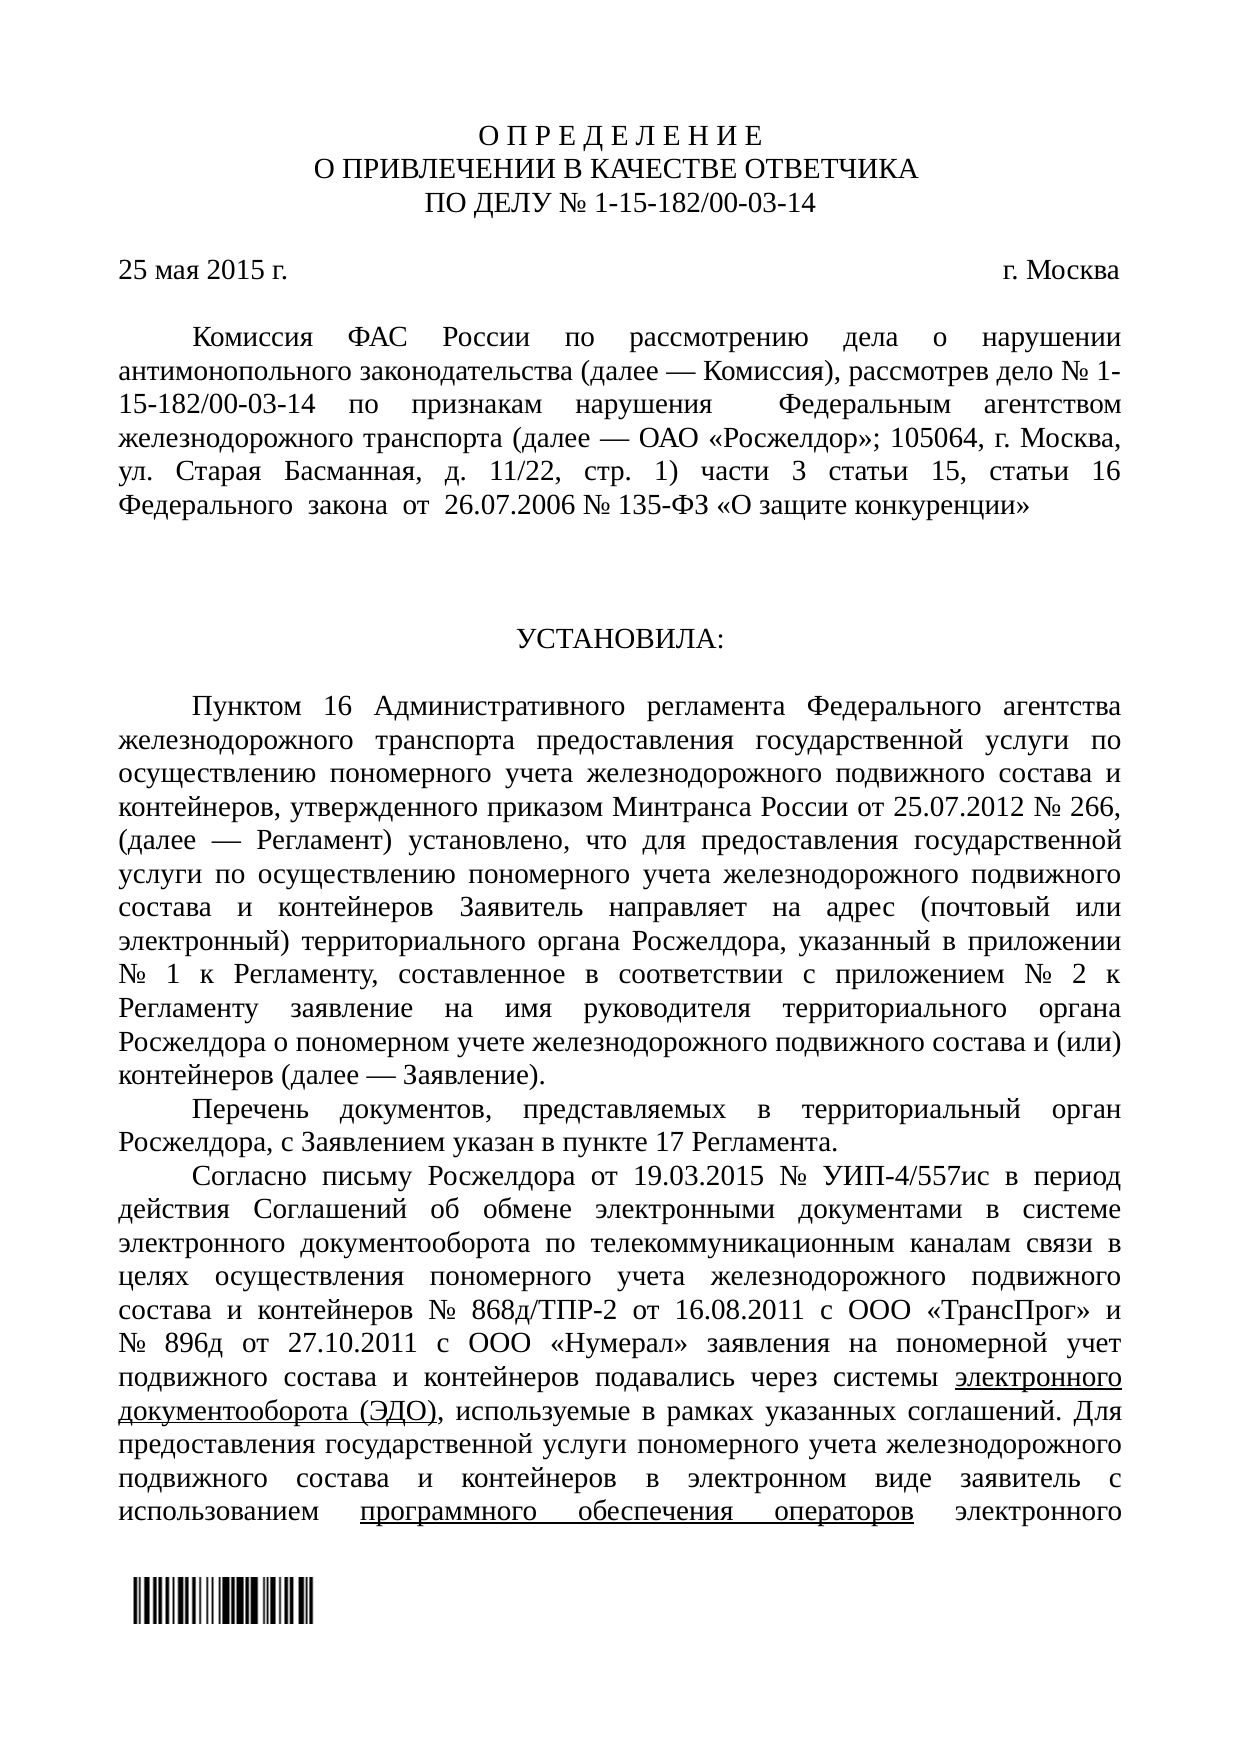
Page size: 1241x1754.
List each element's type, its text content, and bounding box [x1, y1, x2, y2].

text О П Р Е Д Е Л Е Н И Е [118, 118, 1122, 152]
text ПО ДЕЛУ № 1-15-182/00-03-14 [118, 185, 1122, 219]
text 25 мая 2015 г. г. Москва [118, 252, 1122, 286]
text УСТАНОВИЛА: [118, 621, 1122, 655]
text О ПРИВЛЕЧЕНИИ В КАЧЕСТВЕ ОТВЕТЧИКА [118, 152, 1122, 185]
list Пунктом 16 Административного регламента Федерального агентства железнодорожного транспорта предоставления государственной услуги по осуществлению пономерного учета железнодорожного подвижного состава и контейнеров, утвержденного приказом Минтранса России от 25.07.2012 № 266, (далее — Регламент) установлено, что для предоставления государственной услуги по осуществлению пономерного учета железнодорожного подвижного состава и контейнеров Заявитель направляет на адрес (почтовый или электронный) территориального органа Росжелдора, указанный в приложении № 1 к Регламенту, составленное в соответствии с приложением № 2 к Регламенту заявление на имя руководителя территориального органа Росжелдора о пономерном учете железнодорожного подвижного состава и (или) контейнеров (далее — Заявление). [118, 688, 1122, 1091]
text Перечень документов, представляемых в территориальный орган Росжелдора, с Заявлением указан в пункте 17 Регламента. [118, 1091, 1122, 1158]
text Согласно письму Росжелдора от 19.03.2015 № УИП-4/557ис в период действия Соглашений об обмене электронными документами в системе электронного документооборота по телекоммуникационным каналам связи в целях осуществления пономерного учета железнодорожного подвижного состава и контейнеров № 868д/ТПР-2 от 16.08.2011 с ООО «ТрансПрог» и № 896д от 27.10.2011 с ООО «Нумерал» заявления на пономерной учет подвижного состава и контейнеров подавались через системы электронного документооборота (ЭДО), используемые в рамках указанных соглашений. Для предоставления государственной услуги пономерного учета железнодорожного подвижного состава и контейнеров в электронном виде заявитель с использованием программного обеспечения операторов электронного [118, 1158, 1122, 1527]
picture [118, 1577, 331, 1624]
text Комиссия ФАС России по рассмотрению дела о нарушении антимонопольного законодательства (далее — Комиссия), рассмотрев дело № 1-15-182/00-03-14 по признакам нарушения Федеральным агентством железнодорожного транспорта (далее — ОАО «Росжелдор»; 105064, г. Москва, ул. Старая Басманная, д. 11/22, стр. 1) части 3 статьи 15, статьи 16 Федерального закона от 26.07.2006 № 135-ФЗ «О защите конкуренции» [118, 319, 1122, 521]
